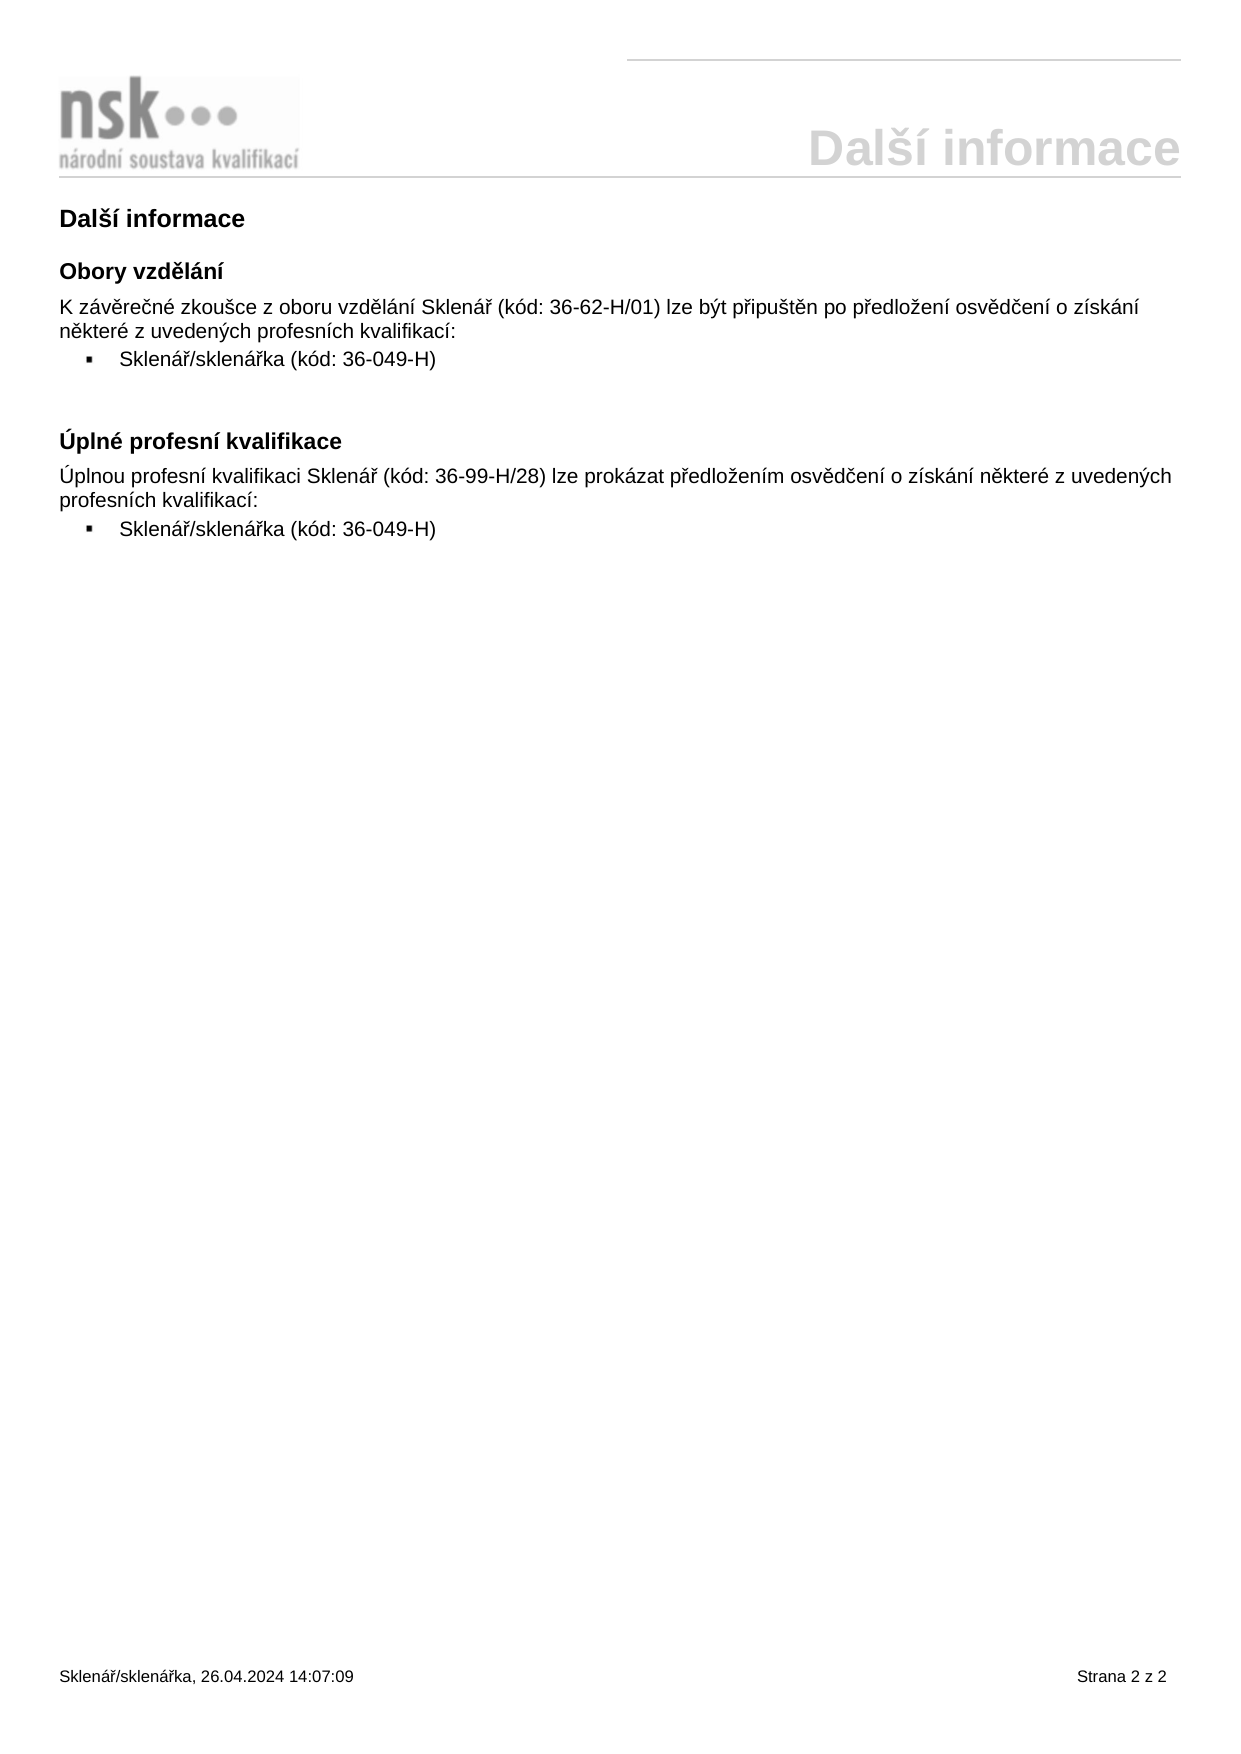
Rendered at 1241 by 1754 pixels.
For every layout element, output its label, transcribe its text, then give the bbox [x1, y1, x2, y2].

table_cell [59, 1175, 119, 1416]
table_cell [1167, 1416, 1181, 1658]
table_cell [861, 194, 1167, 200]
table_cell [1167, 194, 1181, 200]
table_cell [627, 575, 861, 875]
table_cell [59, 406, 119, 418]
table_cell [1167, 406, 1181, 418]
table_cell [1167, 875, 1181, 1175]
table_cell [59, 542, 119, 575]
table_cell [861, 236, 1167, 248]
table_cell [59, 236, 119, 248]
table_cell [1167, 575, 1181, 875]
table_cell [482, 575, 619, 875]
table_cell [59, 575, 119, 875]
table_cell [119, 373, 482, 406]
table_cell [59, 194, 119, 200]
table_cell [482, 1175, 619, 1416]
table_cell [119, 194, 482, 200]
table_cell [119, 406, 482, 418]
table_cell [59, 512, 119, 516]
table_cell [861, 512, 1167, 517]
table_cell [861, 343, 1167, 347]
table_cell [1167, 512, 1181, 517]
table_cell [482, 406, 619, 418]
table_cell [861, 373, 1167, 406]
table_cell [627, 542, 861, 575]
table_cell [861, 1175, 1167, 1416]
table_cell [619, 1175, 627, 1416]
table_cell [619, 236, 627, 248]
table_cell [1167, 542, 1181, 575]
table_cell [627, 1175, 861, 1416]
table_cell [619, 373, 627, 406]
table_cell [59, 171, 119, 176]
table_cell [627, 236, 861, 248]
picture [58, 59, 620, 171]
table_cell [119, 236, 482, 248]
table_cell Sklenář/sklenářka (kód: 36-049-H) [119, 347, 1181, 373]
table_cell [619, 406, 627, 418]
table_cell [619, 1416, 627, 1658]
table_cell [482, 1416, 619, 1658]
table_cell [119, 512, 482, 517]
table_cell [861, 406, 1167, 418]
table_cell [119, 575, 482, 875]
table_cell [1167, 373, 1181, 406]
table_cell Úplnou profesní kvalifikaci Sklenář (kód: 36-99-H/28) lze prokázat předložením osvědčení o získání některé z uvedených profesních kvalifikací: [59, 464, 1181, 512]
table_cell [619, 542, 627, 575]
table_cell [861, 575, 1167, 875]
picture [59, 347, 119, 372]
table_cell [59, 373, 119, 406]
table_cell [119, 343, 482, 347]
table_cell [119, 1416, 482, 1658]
table_cell [59, 875, 119, 1175]
table_cell [861, 542, 1167, 575]
table_cell [627, 343, 861, 347]
table_cell [627, 194, 861, 200]
table_cell [119, 171, 482, 176]
table_cell [482, 512, 619, 517]
table_cell [1167, 1658, 1181, 1694]
table_cell [482, 542, 619, 575]
table_cell Sklenář/sklenářka (kód: 36-049-H) [119, 517, 1181, 542]
table_cell [482, 236, 619, 248]
table_cell K závěrečné zkoušce z oboru vzdělání Sklenář (kód: 36-62-H/01) lze být připuštěn po předložení osvědčení o získání některé z uvedených profesních kvalifikací: [59, 295, 1181, 343]
table_cell [861, 1416, 1167, 1658]
table_cell [627, 406, 861, 418]
table_cell [482, 875, 619, 1175]
table_cell [627, 875, 861, 1175]
table_cell [619, 875, 627, 1175]
table_cell [620, 59, 627, 170]
table_cell [482, 343, 619, 347]
table_cell [619, 194, 627, 200]
table_cell Úplné profesní kvalifikace [59, 418, 1181, 464]
table_cell Další informace [627, 61, 1181, 176]
table_cell [1167, 236, 1181, 248]
table_cell [861, 875, 1167, 1175]
table_cell Strana 2 z 2 [861, 1658, 1167, 1694]
table_cell [482, 194, 619, 200]
table_cell [119, 1175, 482, 1416]
table_cell [627, 373, 861, 406]
table_cell [619, 170, 627, 176]
table_cell [1167, 343, 1181, 347]
table_cell Další informace [59, 200, 1181, 236]
table_cell Obory vzdělání [59, 248, 1181, 295]
table_cell [482, 373, 619, 406]
table_cell [619, 575, 627, 875]
table_cell [619, 512, 627, 517]
table_cell Sklenář/sklenářka, 26.04.2024 14:07:09 [59, 1658, 861, 1694]
table_cell [1167, 1175, 1181, 1416]
table_cell [59, 178, 1181, 194]
table_cell [627, 512, 861, 517]
table_cell [59, 343, 119, 347]
picture [59, 516, 119, 541]
table_cell [119, 542, 482, 575]
table_cell [59, 1416, 119, 1658]
table_cell [119, 875, 482, 1175]
table_cell [627, 1416, 861, 1658]
table_cell [482, 171, 619, 176]
